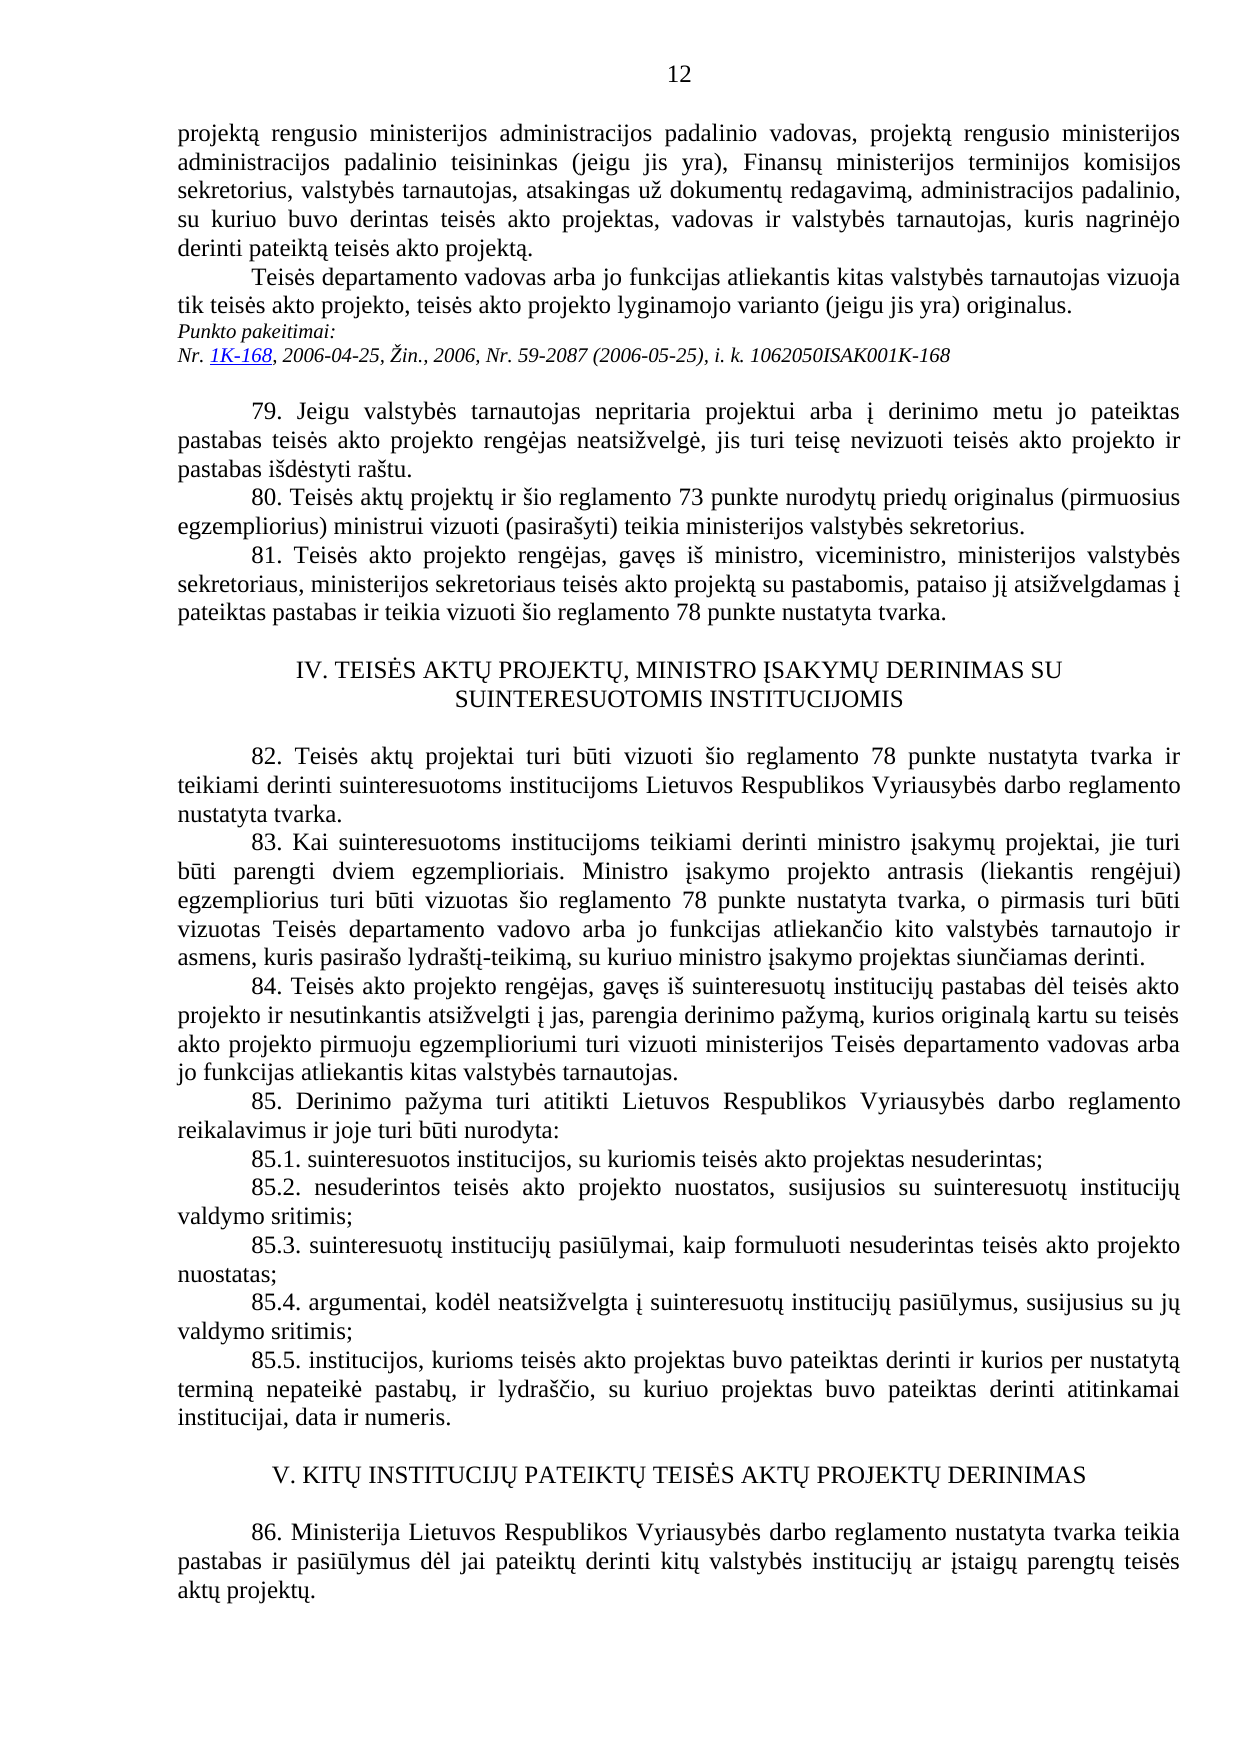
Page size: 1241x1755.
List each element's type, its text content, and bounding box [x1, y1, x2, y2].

text projektą rengusio ministerijos administracijos padalinio vadovas, projektą rengusio ministerijos administracijos padalinio teisininkas (jeigu jis yra), Finansų ministerijos terminijos komisijos sekretorius, valstybės tarnautojas, atsakingas už dokumentų redagavimą, administracijos padalinio, su kuriuo buvo derintas teisės akto projektas, vadovas ir valstybės tarnautojas, kuris nagrinėjo derinti pateiktą teisės akto projektą. [177, 118, 1181, 262]
text V. KITŲ INSTITUCIJŲ PATEIKTŲ TEISĖS AKTŲ PROJEKTŲ DERINIMAS [177, 1460, 1181, 1489]
text 85. Derinimo pažyma turi atitikti Lietuvos Respublikos Vyriausybės darbo reglamento reikalavimus ir joje turi būti nurodyta: [177, 1086, 1181, 1144]
text 86. Ministerija Lietuvos Respublikos Vyriausybės darbo reglamento nustatyta tvarka teikia pastabas ir pasiūlymus dėl jai pateiktų derinti kitų valstybės institucijų ar įstaigų parengtų teisės aktų projektų. [177, 1517, 1181, 1604]
text Nr. 1K-168, 2006-04-25, Žin., 2006, Nr. 59-2087 (2006-05-25), i. k. 1062050ISAK001K-168 [177, 343, 1181, 367]
text 82. Teisės aktų projektai turi būti vizuoti šio reglamento 78 punkte nustatyta tvarka ir teikiami derinti suinteresuotoms institucijoms Lietuvos Respublikos Vyriausybės darbo reglamento nustatyta tvarka. [177, 741, 1181, 827]
text 80. Teisės aktų projektų ir šio reglamento 73 punkte nurodytų priedų originalus (pirmuosius egzempliorius) ministrui vizuoti (pasirašyti) teikia ministerijos valstybės sekretorius. [177, 482, 1181, 540]
text 85.3. suinteresuotų institucijų pasiūlymai, kaip formuluoti nesuderintas teisės akto projekto nuostatas; [177, 1230, 1181, 1287]
text 85.1. suinteresuotos institucijos, su kuriomis teisės akto projektas nesuderintas; [177, 1144, 1181, 1172]
text Teisės departamento vadovas arba jo funkcijas atliekantis kitas valstybės tarnautojas vizuoja tik teisės akto projekto, teisės akto projekto lyginamojo varianto (jeigu jis yra) originalus. [177, 262, 1181, 319]
text 85.4. argumentai, kodėl neatsižvelgta į suinteresuotų institucijų pasiūlymus, susijusius su jų valdymo sritimis; [177, 1287, 1181, 1345]
text Punkto pakeitimai: [177, 319, 1181, 343]
text 83. Kai suinteresuotoms institucijoms teikiami derinti ministro įsakymų projektai, jie turi būti parengti dviem egzemplioriais. Ministro įsakymo projekto antrasis (liekantis rengėjui) egzempliorius turi būti vizuotas šio reglamento 78 punkte nustatyta tvarka, o pirmasis turi būti vizuotas Teisės departamento vadovo arba jo funkcijas atliekančio kito valstybės tarnautojo ir asmens, kuris pasirašo lydraštį-teikimą, su kuriuo ministro įsakymo projektas siunčiamas derinti. [177, 827, 1181, 971]
text IV. TEISĖS AKTŲ PROJEKTŲ, MINISTRO ĮSAKYMŲ DERINIMAS SU SUINTERESUOTOMIS INSTITUCIJOMIS [177, 655, 1181, 712]
text 84. Teisės akto projekto rengėjas, gavęs iš suinteresuotų institucijų pastabas dėl teisės akto projekto ir nesutinkantis atsižvelgti į jas, parengia derinimo pažymą, kurios originalą kartu su teisės akto projekto pirmuoju egzemplioriumi turi vizuoti ministerijos Teisės departamento vadovas arba jo funkcijas atliekantis kitas valstybės tarnautojas. [177, 971, 1181, 1086]
text 85.5. institucijos, kurioms teisės akto projektas buvo pateiktas derinti ir kurios per nustatytą terminą nepateikė pastabų, ir lydraščio, su kuriuo projektas buvo pateiktas derinti atitinkamai institucijai, data ir numeris. [177, 1345, 1181, 1431]
text 81. Teisės akto projekto rengėjas, gavęs iš ministro, viceministro, ministerijos valstybės sekretoriaus, ministerijos sekretoriaus teisės akto projektą su pastabomis, pataiso jį atsižvelgdamas į pateiktas pastabas ir teikia vizuoti šio reglamento 78 punkte nustatyta tvarka. [177, 540, 1181, 626]
text 79. Jeigu valstybės tarnautojas nepritaria projektui arba į derinimo metu jo pateiktas pastabas teisės akto projekto rengėjas neatsižvelgė, jis turi teisę nevizuoti teisės akto projekto ir pastabas išdėstyti raštu. [177, 396, 1181, 482]
text 85.2. nesuderintos teisės akto projekto nuostatos, susijusios su suinteresuotų institucijų valdymo sritimis; [177, 1172, 1181, 1230]
